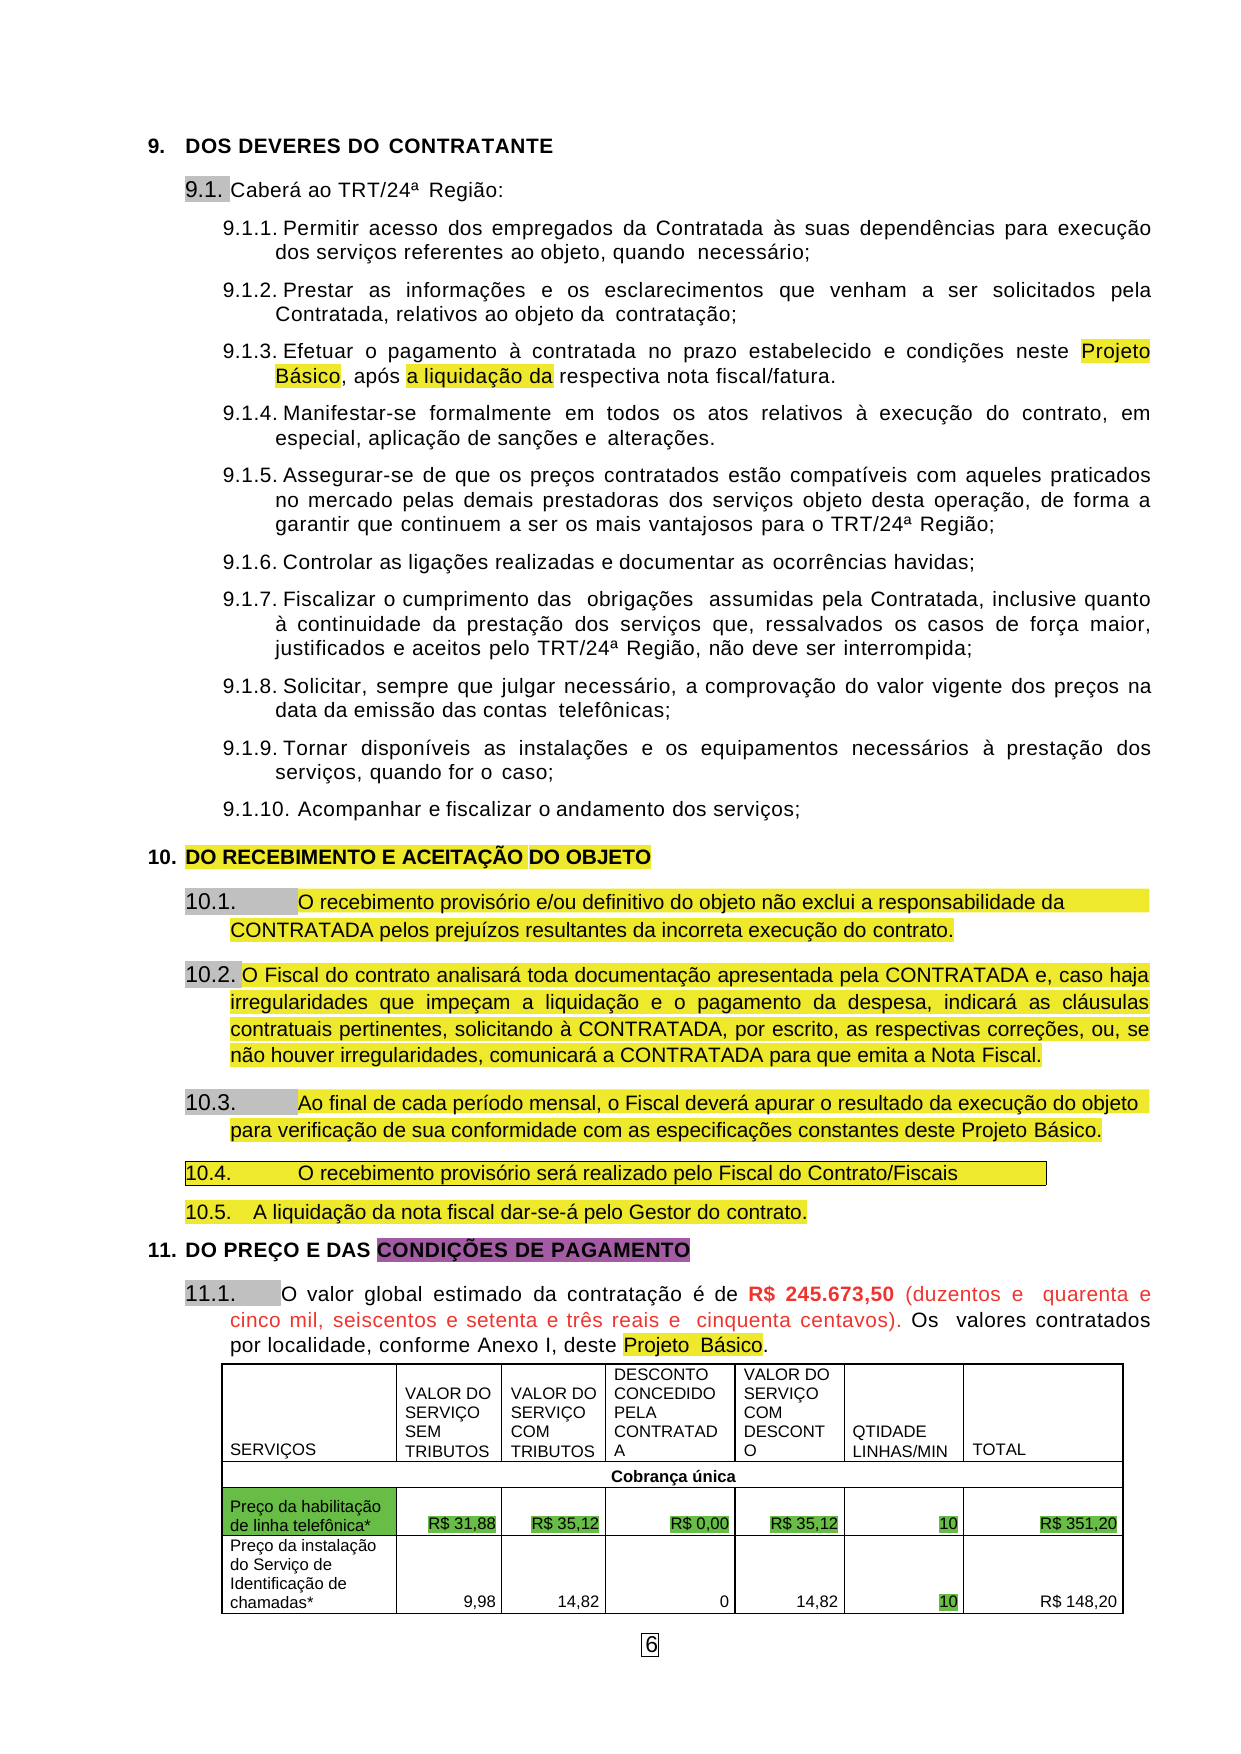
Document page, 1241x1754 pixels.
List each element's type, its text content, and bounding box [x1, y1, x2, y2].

table_cell 10 [845, 1488, 963, 1535]
table_header VALOR DO SERVIÇO COM DESCONT O [736, 1365, 844, 1461]
list Permitir acesso dos empregados da Contratada às suas dependências para execução dos serviços referentes ao objeto, quando necessário; [223, 216, 1151, 264]
table_cell Preço da instalação do Serviço de Identificação de chamadas* [223, 1536, 396, 1613]
list Manifestar-se formalmente em todos os atos relativos à execução do contrato, em especial, aplicação de sanções e alterações. [223, 401, 1151, 449]
table_cell 10 [845, 1536, 963, 1613]
list O valor global estimado da contratação é de R$ 245.673,50 (duzentos e quarenta e cinco mil, seiscentos e setenta e três reais e cinquenta centavos). Os valores contratados por localidade, conforme Anexo I, deste Projeto Básico. [185, 1280, 1151, 1356]
table_cell Cobrança única [223, 1462, 1122, 1487]
table_cell Preço da habilitação de linha telefônica* [223, 1488, 396, 1535]
table_cell R$ 35,12 [736, 1488, 844, 1535]
list Solicitar, sempre que julgar necessário, a comprovação do valor vigente dos preços na data da emissão das contas telefônicas; [223, 673, 1151, 722]
table_cell 14,82 [502, 1536, 605, 1613]
list O Fiscal do contrato analisará toda documentação apresentada pela CONTRATADA e, caso haja irregularidades que impeçam a liquidação e o pagamento da despesa, indicará as cláusulas contratuais pertinentes, solicitando à CONTRATADA, por escrito, as respectivas correções, ou, se não houver irregularidades, comunicará a CONTRATADA para que emita a Nota Fiscal. [185, 961, 1150, 1067]
table_cell 0 [606, 1536, 734, 1613]
subtitle DOS DEVERES DO CONTRATANTE [148, 134, 1240, 158]
list Prestar as informações e os esclarecimentos que venham a ser solicitados pela Contratada, relativos ao objeto da contratação; [223, 277, 1151, 326]
table_header QTIDADE LINHAS/MIN [845, 1365, 963, 1461]
table_header DESCONTO CONCEDIDO PELA CONTRATAD A [606, 1365, 734, 1461]
table_cell R$ 35,12 [502, 1488, 605, 1535]
subtitle DO RECEBIMENTO E ACEITAÇÃO DO OBJETO [148, 845, 1240, 869]
list Fiscalizar o cumprimento das obrigações assumidas pela Contratada, inclusive quanto à continuidade da prestação dos serviços que, ressalvados os casos de força maior, justificados e aceitos pelo TRT/24ª Região, não deve ser interrompida; [223, 587, 1151, 660]
list O recebimento provisório e/ou definitivo do objeto não exclui a responsabilidade da CONTRATADA pelos prejuízos resultantes da incorreta execução do contrato. [185, 888, 1150, 942]
table_cell R$ 31,88 [397, 1488, 501, 1535]
list Efetuar o pagamento à contratada no prazo estabelecido e condições neste Projeto Básico, após a liquidação da respectiva nota fiscal/fatura. [223, 339, 1151, 388]
table_cell R$ 351,20 [964, 1488, 1122, 1535]
list Caberá ao TRT/24ª Região: [230, 176, 1240, 202]
text 10.4. O recebimento provisório será realizado pelo Fiscal do Contrato/Fiscais Setoriais. [186, 1162, 1046, 1174]
list Tornar disponíveis as instalações e os equipamentos necessários à prestação dos serviços, quando for o caso; [223, 735, 1151, 784]
text 10.5. A liquidação da nota fiscal dar-se-á pelo Gestor do contrato. [185, 1174, 1240, 1224]
subtitle DO PREÇO E DAS CONDIÇÕES DE PAGAMENTO [148, 1238, 1240, 1262]
table_header SERVIÇOS [223, 1365, 396, 1461]
table_cell 9,98 [397, 1536, 501, 1613]
list Ao final de cada período mensal, o Fiscal deverá apurar o resultado da execução do objeto para verificação de sua conformidade com as especificações constantes deste Projeto Básico. [185, 1089, 1150, 1142]
table_cell 14,82 [736, 1536, 844, 1613]
list Acompanhar e fiscalizar o andamento dos serviços; [223, 797, 1240, 821]
table_header VALOR DO SERVIÇO SEM TRIBUTOS [397, 1365, 501, 1461]
list Assegurar-se de que os preços contratados estão compatíveis com aqueles praticados no mercado pelas demais prestadoras dos serviços objeto desta operação, de forma a garantir que continuem a ser os mais vantajosos para o TRT/24ª Região; [223, 463, 1151, 536]
table_header VALOR DO SERVIÇO COM TRIBUTOS [502, 1365, 605, 1461]
table_cell R$ 148,20 [964, 1536, 1122, 1613]
table_cell R$ 0,00 [606, 1488, 734, 1535]
table_header TOTAL [964, 1365, 1122, 1461]
list Controlar as ligações realizadas e documentar as ocorrências havidas; [223, 549, 1240, 573]
